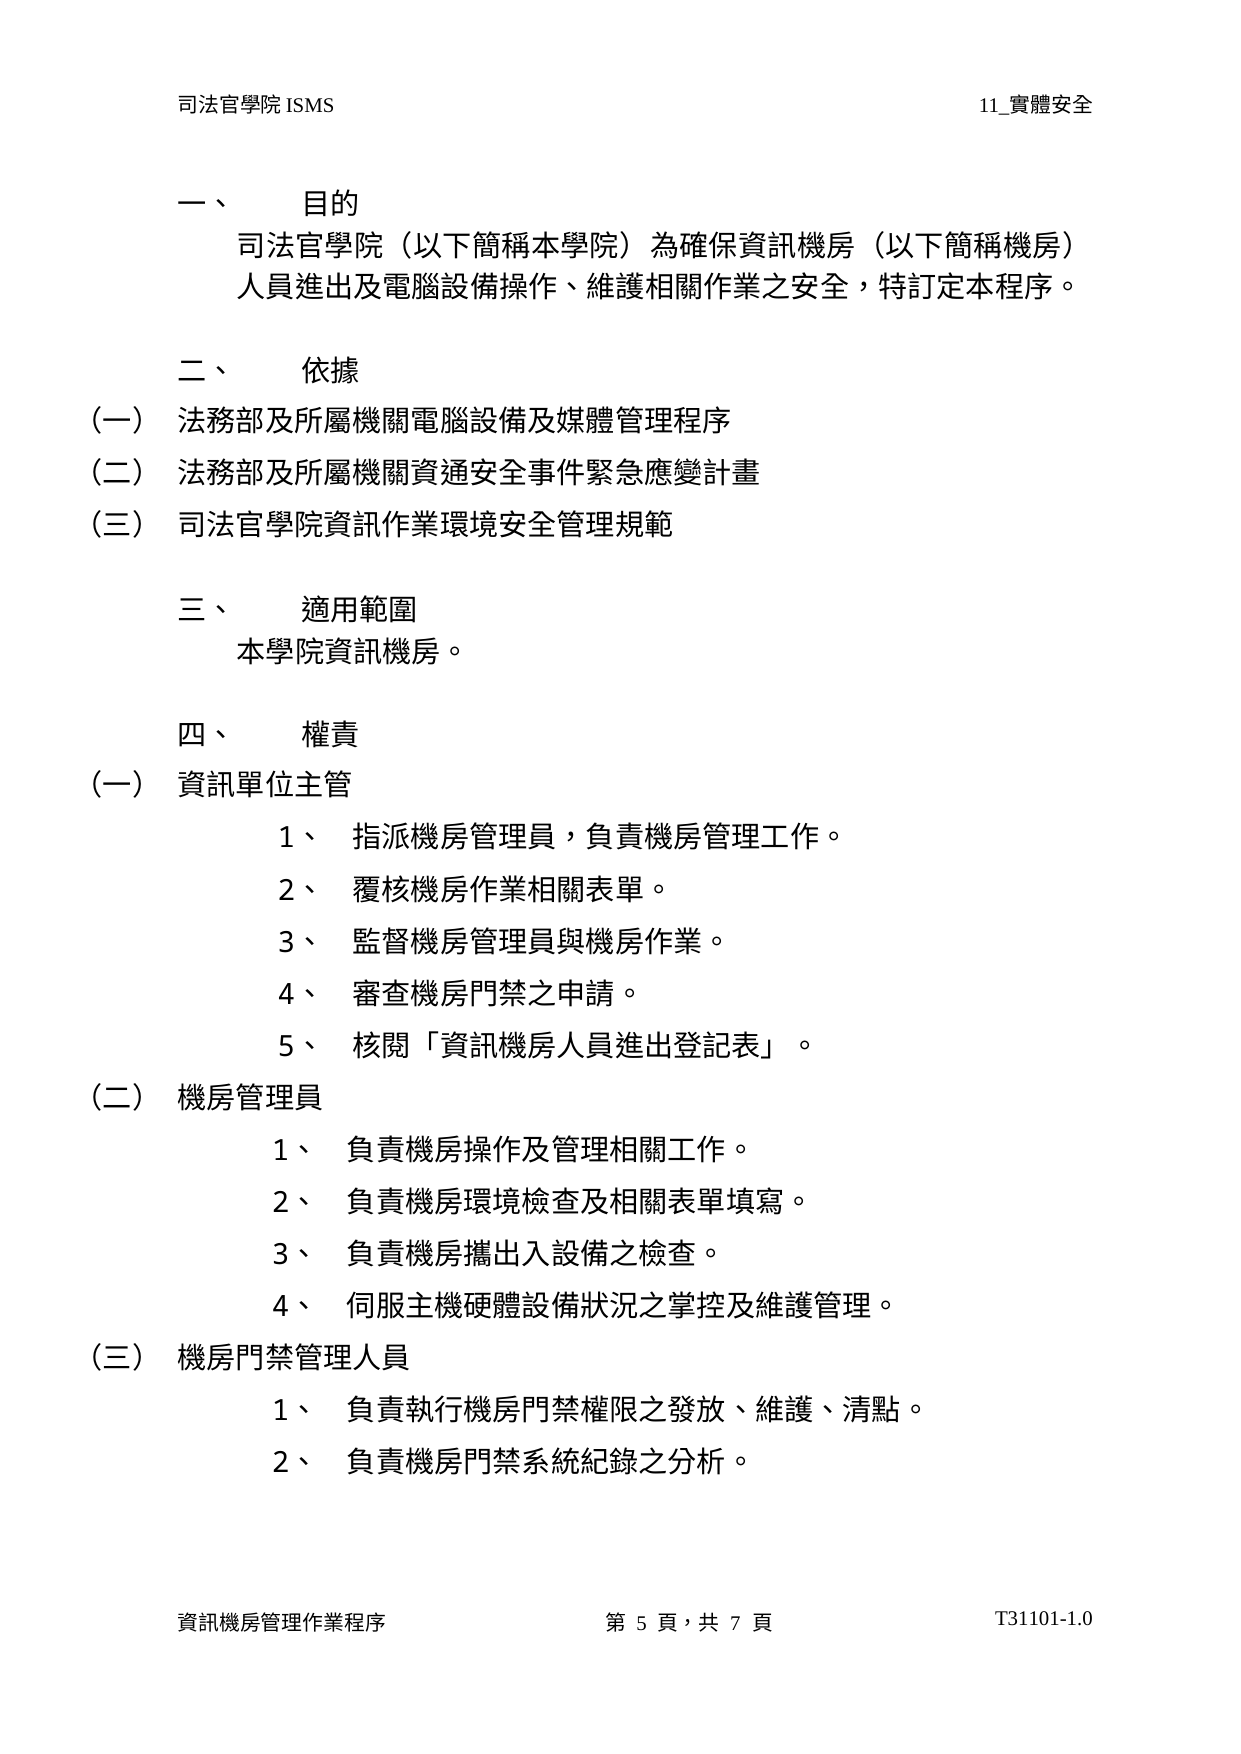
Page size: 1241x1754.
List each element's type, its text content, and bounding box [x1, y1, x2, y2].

list 目的 [177, 181, 1092, 223]
list 資訊單位主管 [73, 754, 1092, 806]
list 機房管理員 [73, 1067, 1092, 1119]
list 司法官學院資訊作業環境安全管理規範 [73, 494, 1092, 546]
list 監督機房管理員與機房作業。 [277, 910, 1092, 962]
list 指派機房管理員，負責機房管理工作。 [277, 806, 1092, 858]
list 審查機房門禁之申請。 [277, 962, 1092, 1014]
list 覆核機房作業相關表單。 [277, 858, 1092, 910]
list 權責 [177, 712, 1092, 754]
list 適用範圍 [177, 587, 1092, 629]
list 負責執行機房門禁權限之發放、維護、清點。 [272, 1379, 1092, 1431]
list 核閱「資訊機房人員進出登記表」。 [277, 1014, 1092, 1067]
list 負責機房環境檢查及相關表單填寫。 [272, 1171, 1092, 1223]
list 法務部及所屬機關資通安全事件緊急應變計畫 [73, 442, 1092, 494]
list 法務部及所屬機關電腦設備及媒體管理程序 [73, 389, 1092, 442]
list 伺服主機硬體設備狀況之掌控及維護管理。 [272, 1275, 1092, 1327]
text 本學院資訊機房。 [236, 629, 1092, 671]
text 司法官學院（以下簡稱本學院）為確保資訊機房（以下簡稱機房）人員進出及電腦設備操作、維護相關作業之安全，特訂定本程序。 [236, 223, 1092, 306]
list 負責機房操作及管理相關工作。 [272, 1119, 1092, 1171]
list 負責機房門禁系統紀錄之分析。 [272, 1431, 1092, 1483]
list 機房門禁管理人員 [73, 1327, 1092, 1379]
list 負責機房攜出入設備之檢查。 [272, 1223, 1092, 1275]
list 依據 [177, 348, 1092, 389]
